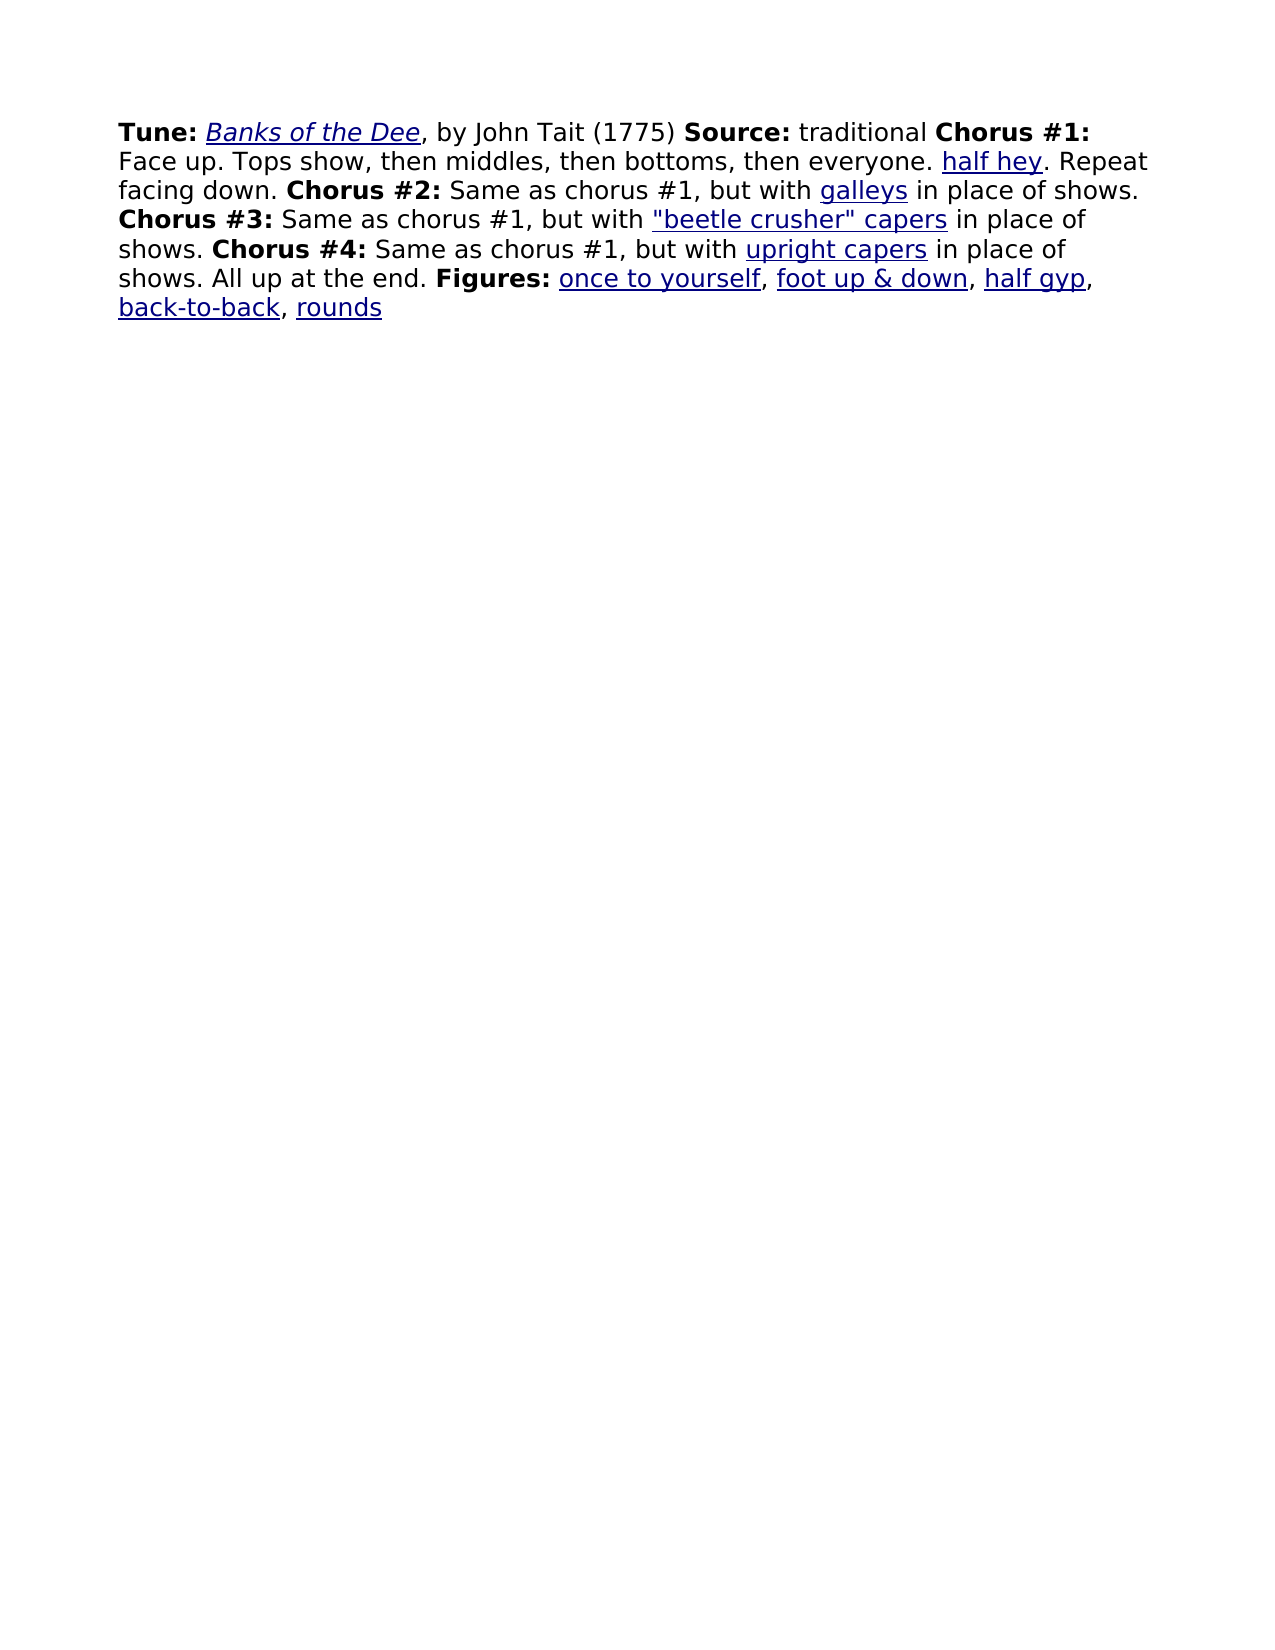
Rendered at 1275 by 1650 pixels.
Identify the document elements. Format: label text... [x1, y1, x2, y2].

text Tune: Banks of the Dee, by John Tait (1775) Source: traditional Chorus #1: Face up. Tops show, then middles, then bottoms, then everyone. half hey. Repeat facing down. Chorus #2: Same as chorus #1, but with galleys in place of shows. Chorus #3: Same as chorus #1, but with "beetle crusher" capers in place of shows. Chorus #4: Same as chorus #1, but with upright capers in place of shows. All up at the end. Figures: once to yourself, foot up & down, half gyp, back-to-back, rounds [118, 118, 1157, 322]
